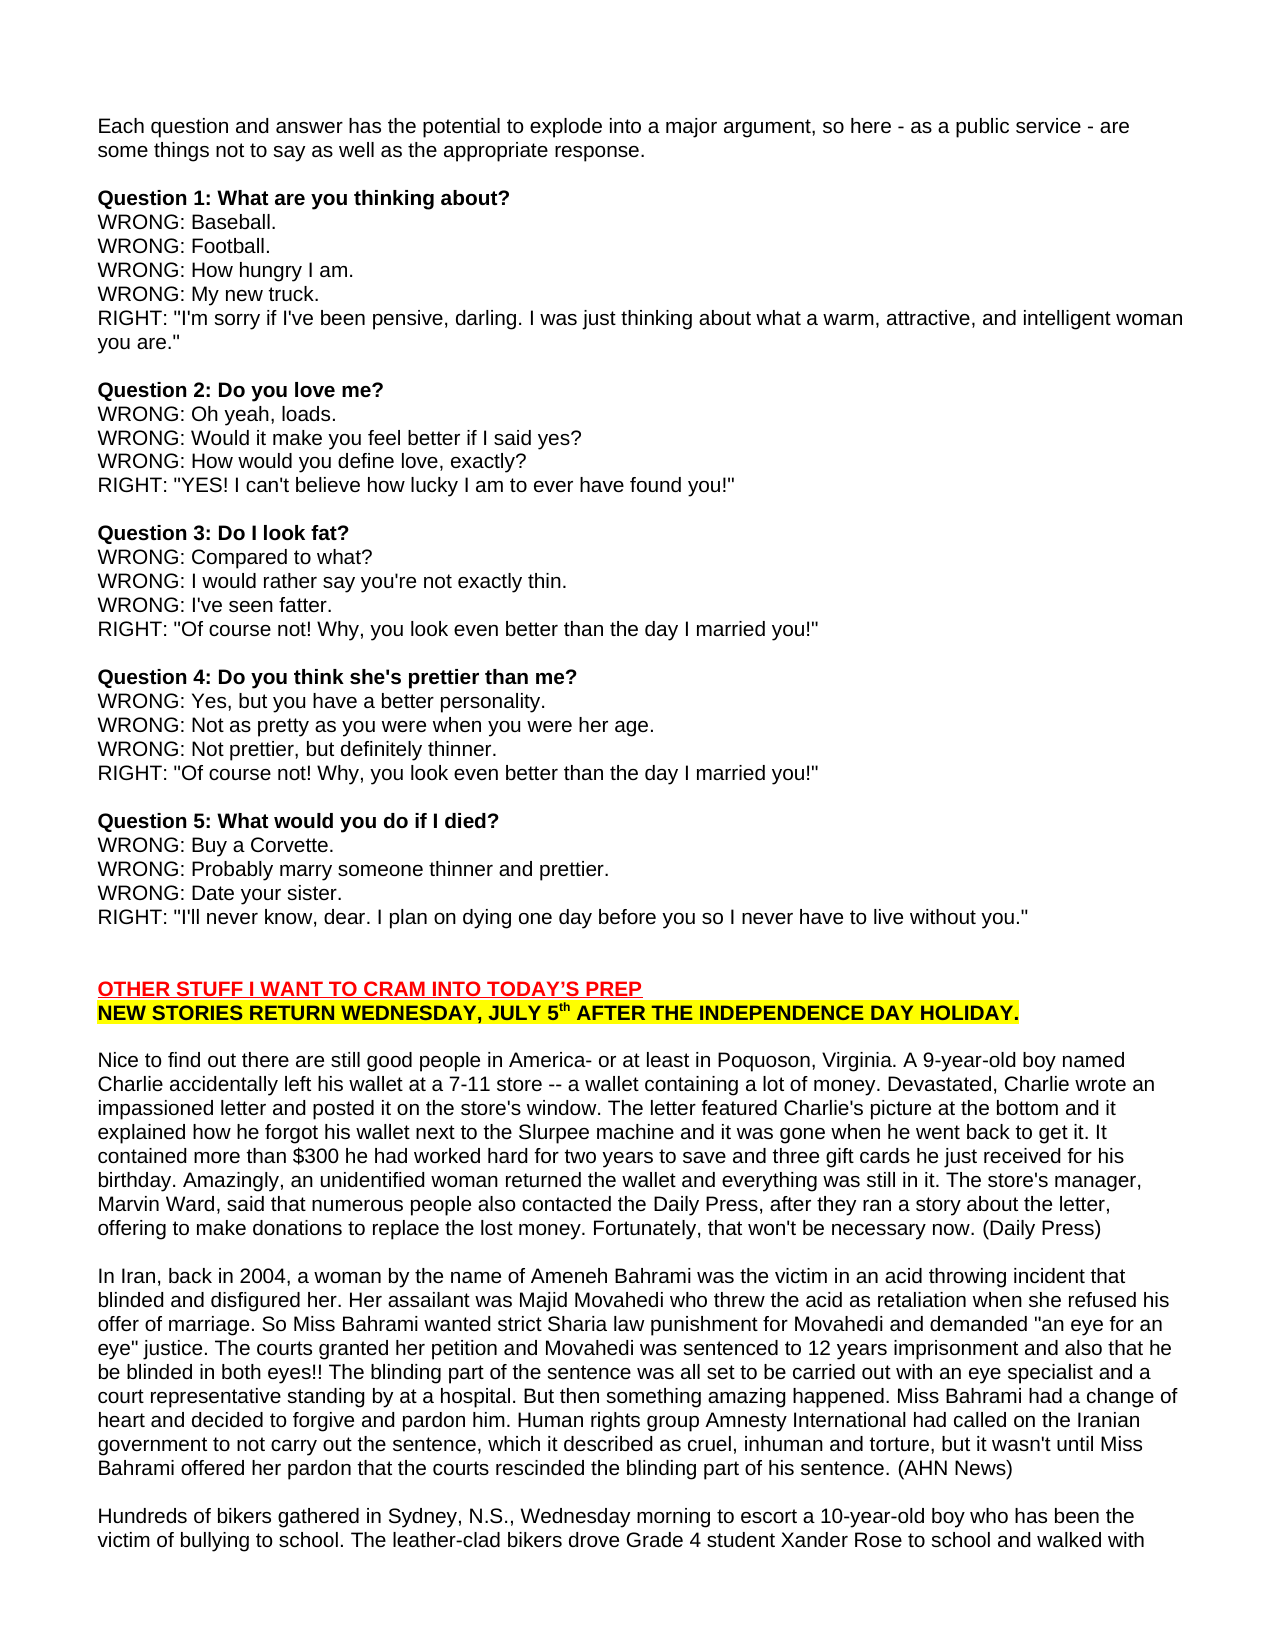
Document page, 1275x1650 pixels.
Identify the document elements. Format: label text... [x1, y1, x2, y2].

text WRONG: How hungry I am. [97, 258, 1185, 282]
text WRONG: My new truck. [97, 282, 1185, 306]
text Nice to find out there are still good people in America- or at least in Poquoson, Virginia. A 9-year-old boy named Charlie accidentally left his wallet at a 7-11 store -- a wallet containing a lot of money. Devastated, Charlie wrote an impassioned letter and posted it on the store's window. The letter featured Charlie's picture at the bottom and it explained how he forgot his wallet next to the Slurpee machine and it was gone when he went back to get it. It contained more than $300 he had worked hard for two years to save and three gift cards he just received for his birthday. Amazingly, an unidentified woman returned the wallet and everything was still in it. The store's manager, Marvin Ward, said that numerous people also contacted the Daily Press, after they ran a story about the letter, offering to make donations to replace the lost money. Fortunately, that won't be necessary now. (Daily Press) [97, 1048, 1185, 1240]
text Question 2: Do you love me? [97, 377, 1185, 401]
text WRONG: Not as pretty as you were when you were her age. [97, 713, 1185, 737]
text WRONG: Baseball. [97, 210, 1185, 234]
text OTHER STUFF I WANT TO CRAM INTO TODAY’S PREP [97, 976, 1185, 1000]
text WRONG: I would rather say you're not exactly thin. [97, 569, 1185, 593]
text In Iran, back in 2004, a woman by the name of Ameneh Bahrami was the victim in an acid throwing incident that blinded and disfigured her. Her assailant was Majid Movahedi who threw the acid as retaliation when she refused his offer of marriage. So Miss Bahrami wanted strict Sharia law punishment for Movahedi and demanded "an eye for an eye" justice. The courts granted her petition and Movahedi was sentenced to 12 years imprisonment and also that he be blinded in both eyes!! The blinding part of the sentence was all set to be carried out with an eye specialist and a court representative standing by at a hospital. But then something amazing happened. Miss Bahrami had a change of heart and decided to forgive and pardon him. Human rights group Amnesty International had called on the Iranian government to not carry out the sentence, which it described as cruel, inhuman and torture, but it wasn't until Miss Bahrami offered her pardon that the courts rescinded the blinding part of his sentence. (AHN News) [97, 1264, 1185, 1479]
text WRONG: Would it make you feel better if I said yes? [97, 425, 1185, 449]
text WRONG: Oh yeah, loads. [97, 401, 1185, 425]
text NEW STORIES RETURN WEDNESDAY, JULY 5th AFTER THE INDEPENDENCE DAY HOLIDAY. [97, 1000, 1185, 1024]
text RIGHT: "I'm sorry if I've been pensive, darling. I was just thinking about what a warm, attractive, and intelligent woman [97, 306, 1185, 329]
text RIGHT: "YES! I can't believe how lucky I am to ever have found you!" [97, 473, 1185, 497]
text WRONG: How would you define love, exactly? [97, 449, 1185, 473]
text WRONG: Yes, but you have a better personality. [97, 689, 1185, 713]
text WRONG: Football. [97, 234, 1185, 258]
text Hundreds of bikers gathered in Sydney, N.S., Wednesday morning to escort a 10-year-old boy who has been the victim of bullying to school. The leather-clad bikers drove Grade 4 student Xander Rose to school and walked with [97, 1503, 1185, 1551]
text WRONG: Date your sister. [97, 881, 1185, 904]
text Question 5: What would you do if I died? [97, 809, 1185, 833]
text WRONG: Probably marry someone thinner and prettier. [97, 857, 1185, 881]
text RIGHT: "I'll never know, dear. I plan on dying one day before you so I never have to live without you." [97, 904, 1185, 928]
text WRONG: Buy a Corvette. [97, 833, 1185, 857]
text Question 1: What are you thinking about? [97, 186, 1185, 210]
text WRONG: I've seen fatter. [97, 593, 1185, 617]
text you are." [97, 329, 1185, 353]
text WRONG: Compared to what? [97, 545, 1185, 569]
text Question 4: Do you think she's prettier than me? [97, 665, 1185, 689]
text RIGHT: "Of course not! Why, you look even better than the day I married you!" [97, 761, 1185, 785]
text WRONG: Not prettier, but definitely thinner. [97, 737, 1185, 761]
text Question 3: Do I look fat? [97, 521, 1185, 545]
text Each question and answer has the potential to explode into a major argument, so here - as a public service - are some things not to say as well as the appropriate response. [97, 114, 1185, 162]
text RIGHT: "Of course not! Why, you look even better than the day I married you!" [97, 617, 1185, 641]
